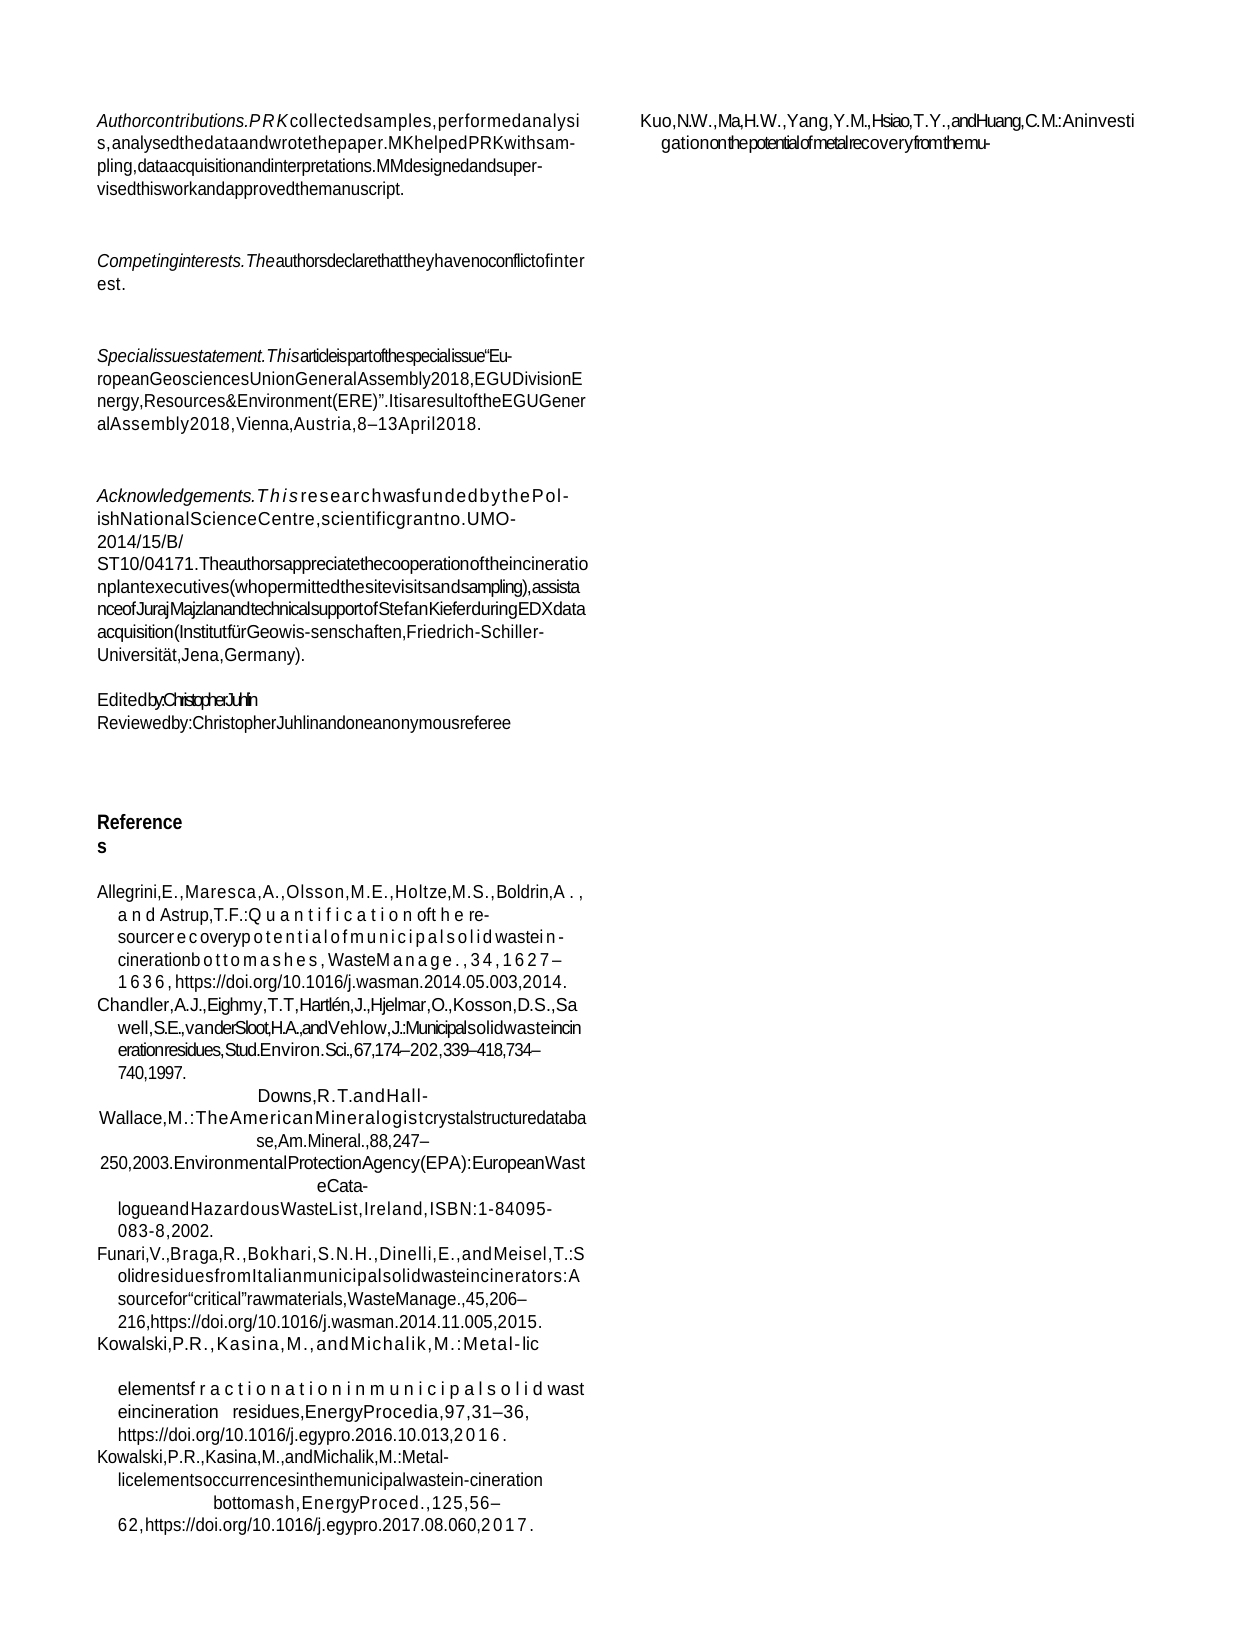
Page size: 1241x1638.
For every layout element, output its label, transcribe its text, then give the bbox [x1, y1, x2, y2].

text Downs,R.T.andHall-Wallace,M.:TheAmericanMineralogistcrystalstructuredatabase,Am.Mineral.,88,247–250,2003.EnvironmentalProtectionAgency(EPA):EuropeanWasteCata- [97, 1084, 588, 1196]
text https://doi.org/10.1016/j.egypro.2016.10.013,2016. [118, 1423, 599, 1445]
text Kowalski,P.R.,Kasina,M.,andMichalik,M.:Metal-lic elementsfractionationinmunicipalsolidwasteincineration residues,EnergyProcedia,97,31–36, [97, 1333, 588, 1422]
text Kowalski,P.R.,Kasina,M.,andMichalik,M.:Metal-licelementsoccurrencesinthemunicipalwastein-cineration bottomash,EnergyProced.,125,56–62,https://doi.org/10.1016/j.egypro.2017.08.060,2017. [97, 1446, 588, 1536]
text Reviewedby:ChristopherJuhlinandoneanonymousreferee [97, 712, 542, 733]
text Editedby:ChristopherJuhlin [97, 689, 307, 710]
text Acknowledgements.ThisresearchwasfundedbythePol-ishNationalScienceCentre,scientificgrantno.UMO-2014/15/B/ST10/04171.Theauthorsappreciatethecooperationoftheincinerationplantexecutives(whopermittedthesitevisitsandsampling),assistanceofJurajMajzlanandtechnicalsupportofStefanKieferduringEDXdataacquisition(InstitutfürGeowis-senschaften,Friedrich-Schiller-Universität,Jena,Germany). [97, 485, 588, 665]
text logueandHazardousWasteList,Ireland,ISBN:1-84095-083-8,2002. [118, 1197, 588, 1242]
text Specialissuestatement.Thisarticleispartofthespecialissue“Eu-ropeanGeosciencesUnionGeneralAssembly2018,EGUDivisionEnergy,Resources&Environment(ERE)”.ItisaresultoftheEGUGeneralAssembly2018,Vienna,Austria,8–13April2018. [97, 345, 588, 434]
text Authorcontributions.PRKcollectedsamples,performedanalysis,analysedthedataandwrotethepaper.MKhelpedPRKwithsam-pling,dataacquisitionandinterpretations.MMdesignedandsuper-visedthisworkandapprovedthemanuscript. [97, 109, 588, 199]
subtitle References [97, 810, 183, 858]
text Competinginterests.Theauthorsdeclarethattheyhavenoconflictofinterest. [97, 250, 588, 294]
text Funari,V.,Braga,R.,Bokhari,S.N.H.,Dinelli,E.,andMeisel,T.:SolidresiduesfromItalianmunicipalsolidwasteincinerators:Asourcefor“critical”rawmaterials,WasteManage.,45,206–216,https://doi.org/10.1016/j.wasman.2014.11.005,2015. [97, 1243, 588, 1332]
text Allegrini,E.,Maresca,A.,Olsson,M.E.,Holtze,M.S.,Boldrin,A.,andAstrup,T.F.:Quantificationofthere-sourcerecoverypotentialofmunicipalsolidwastein-cinerationbottomashes,WasteManage.,34,1627–1636,https://doi.org/10.1016/j.wasman.2014.05.003,2014. [97, 881, 588, 993]
text Kuo,N.W.,Ma,H.W.,Yang,Y.M.,Hsiao,T.Y.,andHuang,C.M.:Aninvestigationonthepotentialofmetalrecoveryfromthemu- [640, 109, 1142, 154]
text Chandler,A.J.,Eighmy,T.T,Hartlén,J.,Hjelmar,O.,Kosson,D.S.,Sawell,S.E.,vanderSloot,H.A.,andVehlow,J.:Municipalsolidwasteincinerationresidues,Stud.Environ.Sci.,67,174–202,339–418,734–740,1997. [97, 994, 588, 1083]
